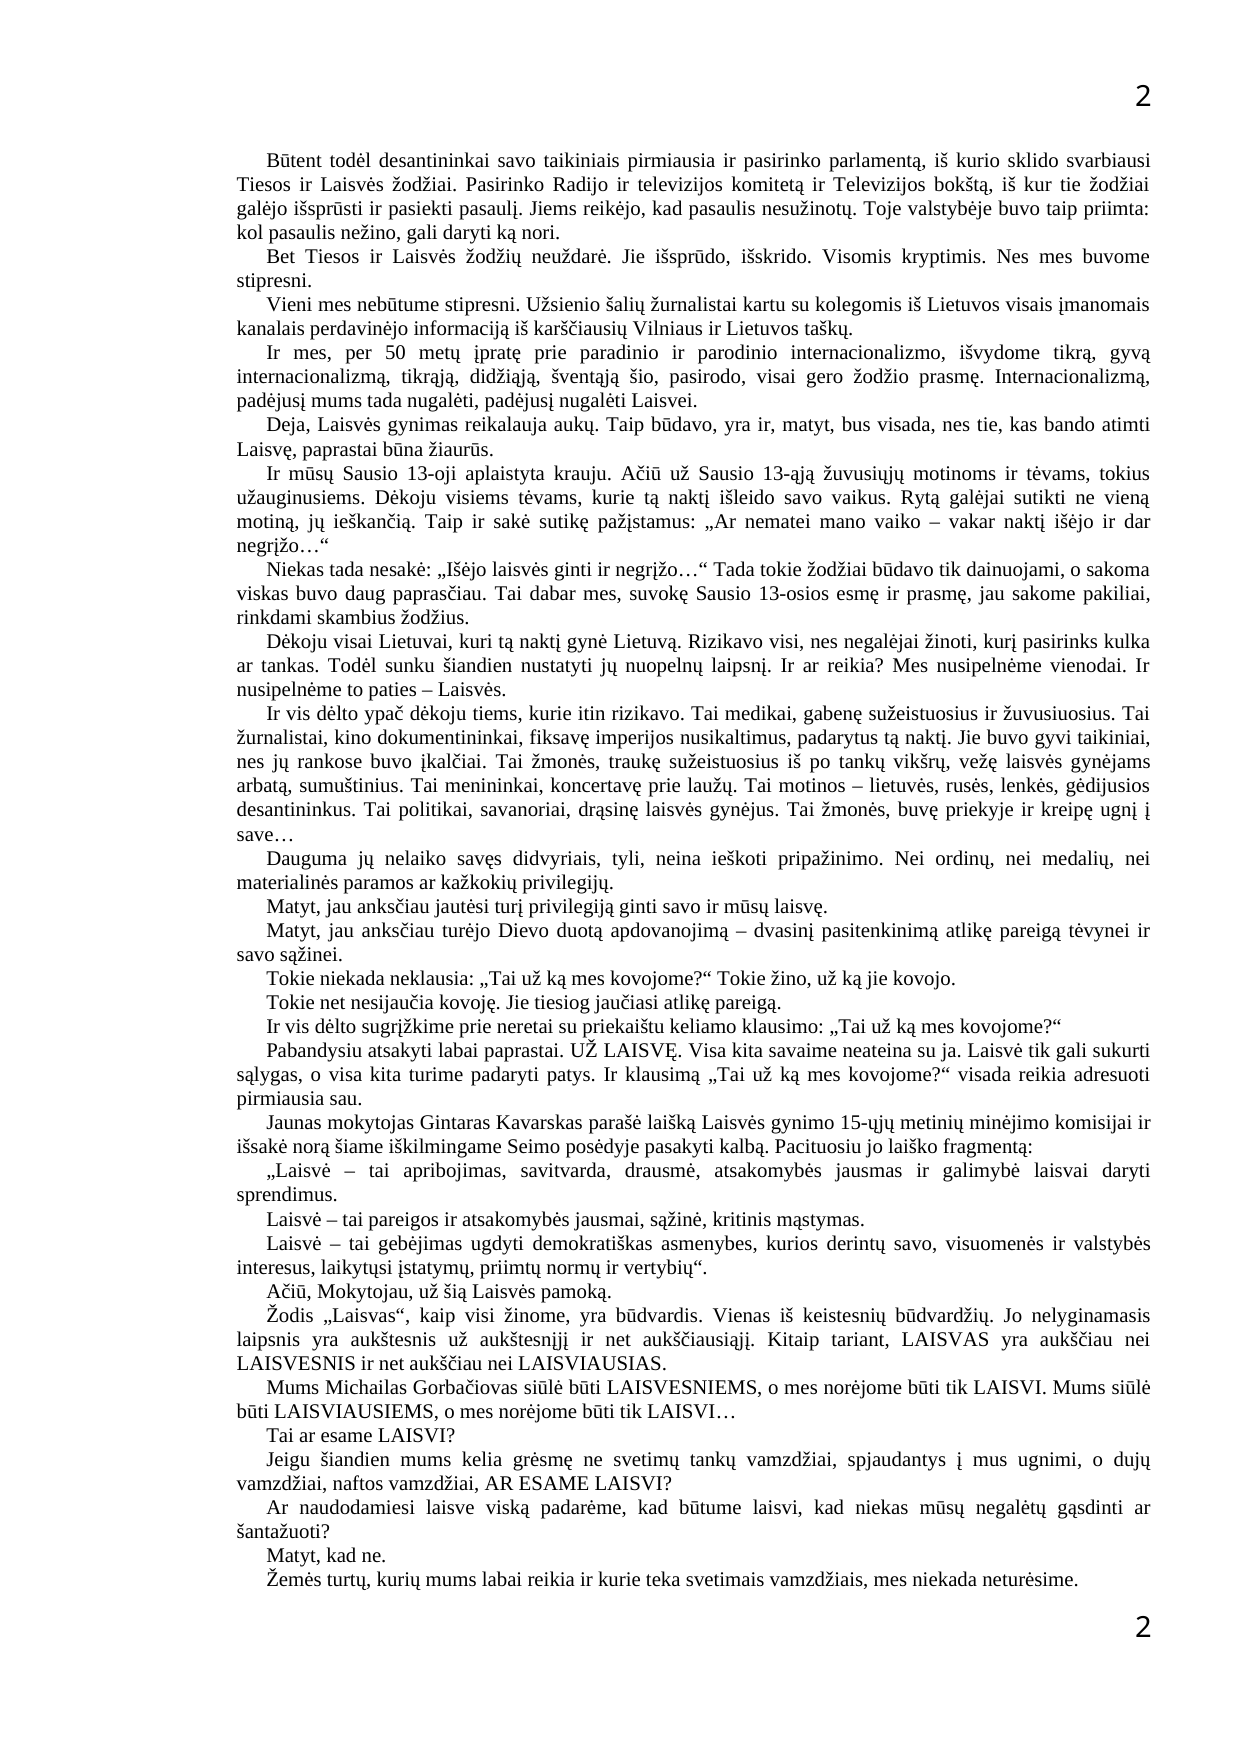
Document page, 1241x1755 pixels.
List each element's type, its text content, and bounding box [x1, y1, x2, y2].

text Deja, Laisvės gynimas reikalauja aukų. Taip būdavo, yra ir, matyt, bus visada, nes tie, kas bando atimti Laisvę, paprastai būna žiaurūs. [236, 412, 1152, 461]
text Ir mūsų Sausio 13-oji aplaistyta krauju. Ačiū už Sausio 13-ąją žuvusiųjų motinoms ir tėvams, tokius užauginusiems. Dėkoju visiems tėvams, kurie tą naktį išleido savo vaikus. Rytą galėjai sutikti ne vieną motiną, jų ieškančią. Taip ir sakė sutikę pažįstamus: „Ar nematei mano vaiko – vakar naktį išėjo ir dar negrįžo…“ [236, 461, 1152, 557]
text Tokie net nesijaučia kovoję. Jie tiesiog jaučiasi atlikę pareigą. [236, 990, 1152, 1014]
text Laisvė – tai pareigos ir atsakomybės jausmai, sąžinė, kritinis mąstymas. [236, 1206, 1152, 1231]
text Mums Michailas Gorbačiovas siūlė būti LAISVESNIEMS, o mes norėjome būti tik LAISVI. Mums siūlė būti LAISVIAUSIEMS, o mes norėjome būti tik LAISVI… [236, 1375, 1152, 1423]
text Vieni mes nebūtume stipresni. Užsienio šalių žurnalistai kartu su kolegomis iš Lietuvos visais įmanomais kanalais perdavinėjo informaciją iš karščiausių Vilniaus ir Lietuvos taškų. [236, 292, 1152, 340]
text Ir vis dėlto sugrįžkime prie neretai su priekaištu keliamo klausimo: „Tai už ką mes kovojome?“ [236, 1014, 1152, 1038]
text Ir mes, per 50 metų įpratę prie paradinio ir parodinio internacionalizmo, išvydome tikrą, gyvą internacionalizmą, tikrąją, didžiąją, šventąją šio, pasirodo, visai gero žodžio prasmę. Internacionalizmą, padėjusį mums tada nugalėti, padėjusį nugalėti Laisvei. [236, 340, 1152, 412]
text „Laisvė – tai apribojimas, savitvarda, drausmė, atsakomybės jausmas ir galimybė laisvai daryti sprendimus. [236, 1158, 1152, 1206]
text Žemės turtų, kurių mums labai reikia ir kurie teka svetimais vamzdžiais, mes niekada neturėsime. [236, 1567, 1152, 1591]
text Dėkoju visai Lietuvai, kuri tą naktį gynė Lietuvą. Rizikavo visi, nes negalėjai žinoti, kurį pasirinks kulka ar tankas. Todėl sunku šiandien nustatyti jų nuopelnų laipsnį. Ir ar reikia? Mes nusipelnėme vienodai. Ir nusipelnėme to paties – Laisvės. [236, 629, 1152, 701]
text Ir vis dėlto ypač dėkoju tiems, kurie itin rizikavo. Tai medikai, gabenę sužeistuosius ir žuvusiuosius. Tai žurnalistai, kino dokumentininkai, fiksavę imperijos nusikaltimus, padarytus tą naktį. Jie buvo gyvi taikiniai, nes jų rankose buvo įkalčiai. Tai žmonės, traukę sužeistuosius iš po tankų vikšrų, vežę laisvės gynėjams arbatą, sumuštinius. Tai menininkai, koncertavę prie laužų. Tai motinos – lietuvės, rusės, lenkės, gėdijusios desantininkus. Tai politikai, savanoriai, drąsinę laisvės gynėjus. Tai žmonės, buvę priekyje ir kreipę ugnį į save… [236, 701, 1152, 846]
text Dauguma jų nelaiko savęs didvyriais, tyli, neina ieškoti pripažinimo. Nei ordinų, nei medalių, nei materialinės paramos ar kažkokių privilegijų. [236, 846, 1152, 894]
text Būtent todėl desantininkai savo taikiniais pirmiausia ir pasirinko parlamentą, iš kurio sklido svarbiausi Tiesos ir Laisvės žodžiai. Pasirinko Radijo ir televizijos komitetą ir Televizijos bokštą, iš kur tie žodžiai galėjo išsprūsti ir pasiekti pasaulį. Jiems reikėjo, kad pasaulis nesužinotų. Toje valstybėje buvo taip priimta: kol pasaulis nežino, gali daryti ką nori. [236, 148, 1152, 244]
text Matyt, kad ne. [236, 1543, 1152, 1567]
text Jaunas mokytojas Gintaras Kavarskas parašė laišką Laisvės gynimo 15-ųjų metinių minėjimo komisijai ir išsakė norą šiame iškilmingame Seimo posėdyje pasakyti kalbą. Pacituosiu jo laiško fragmentą: [236, 1110, 1152, 1158]
text Tokie niekada neklausia: „Tai už ką mes kovojome?“ Tokie žino, už ką jie kovojo. [236, 966, 1152, 990]
text Matyt, jau anksčiau jautėsi turį privilegiją ginti savo ir mūsų laisvę. [236, 894, 1152, 918]
text Ačiū, Mokytojau, už šią Laisvės pamoką. [236, 1279, 1152, 1303]
text Niekas tada nesakė: „Išėjo laisvės ginti ir negrįžo…“ Tada tokie žodžiai būdavo tik dainuojami, o sakoma viskas buvo daug paprasčiau. Tai dabar mes, suvokę Sausio 13-osios esmę ir prasmę, jau sakome pakiliai, rinkdami skambius žodžius. [236, 557, 1152, 629]
text Žodis „Laisvas“, kaip visi žinome, yra būdvardis. Vienas iš keistesnių būdvardžių. Jo nelyginamasis laipsnis yra aukštesnis už aukštesnįjį ir net aukščiausiąjį. Kitaip tariant, LAISVAS yra aukščiau nei LAISVESNIS ir net aukščiau nei LAISVIAUSIAS. [236, 1303, 1152, 1375]
text Bet Tiesos ir Laisvės žodžių neuždarė. Jie išsprūdo, išskrido. Visomis kryptimis. Nes mes buvome stipresni. [236, 244, 1152, 292]
text Ar naudodamiesi laisve viską padarėme, kad būtume laisvi, kad niekas mūsų negalėtų gąsdinti ar šantažuoti? [236, 1495, 1152, 1543]
text Tai ar esame LAISVI? [236, 1423, 1152, 1447]
text Pabandysiu atsakyti labai paprastai. UŽ LAISVĘ. Visa kita savaime neateina su ja. Laisvė tik gali sukurti sąlygas, o visa kita turime padaryti patys. Ir klausimą „Tai už ką mes kovojome?“ visada reikia adresuoti pirmiausia sau. [236, 1038, 1152, 1110]
text Jeigu šiandien mums kelia grėsmę ne svetimų tankų vamzdžiai, spjaudantys į mus ugnimi, o dujų vamzdžiai, naftos vamzdžiai, AR ESAME LAISVI? [236, 1447, 1152, 1495]
text Laisvė – tai gebėjimas ugdyti demokratiškas asmenybes, kurios derintų savo, visuomenės ir valstybės interesus, laikytųsi įstatymų, priimtų normų ir vertybių“. [236, 1231, 1152, 1279]
text Matyt, jau anksčiau turėjo Dievo duotą apdovanojimą – dvasinį pasitenkinimą atlikę pareigą tėvynei ir savo sąžinei. [236, 918, 1152, 966]
